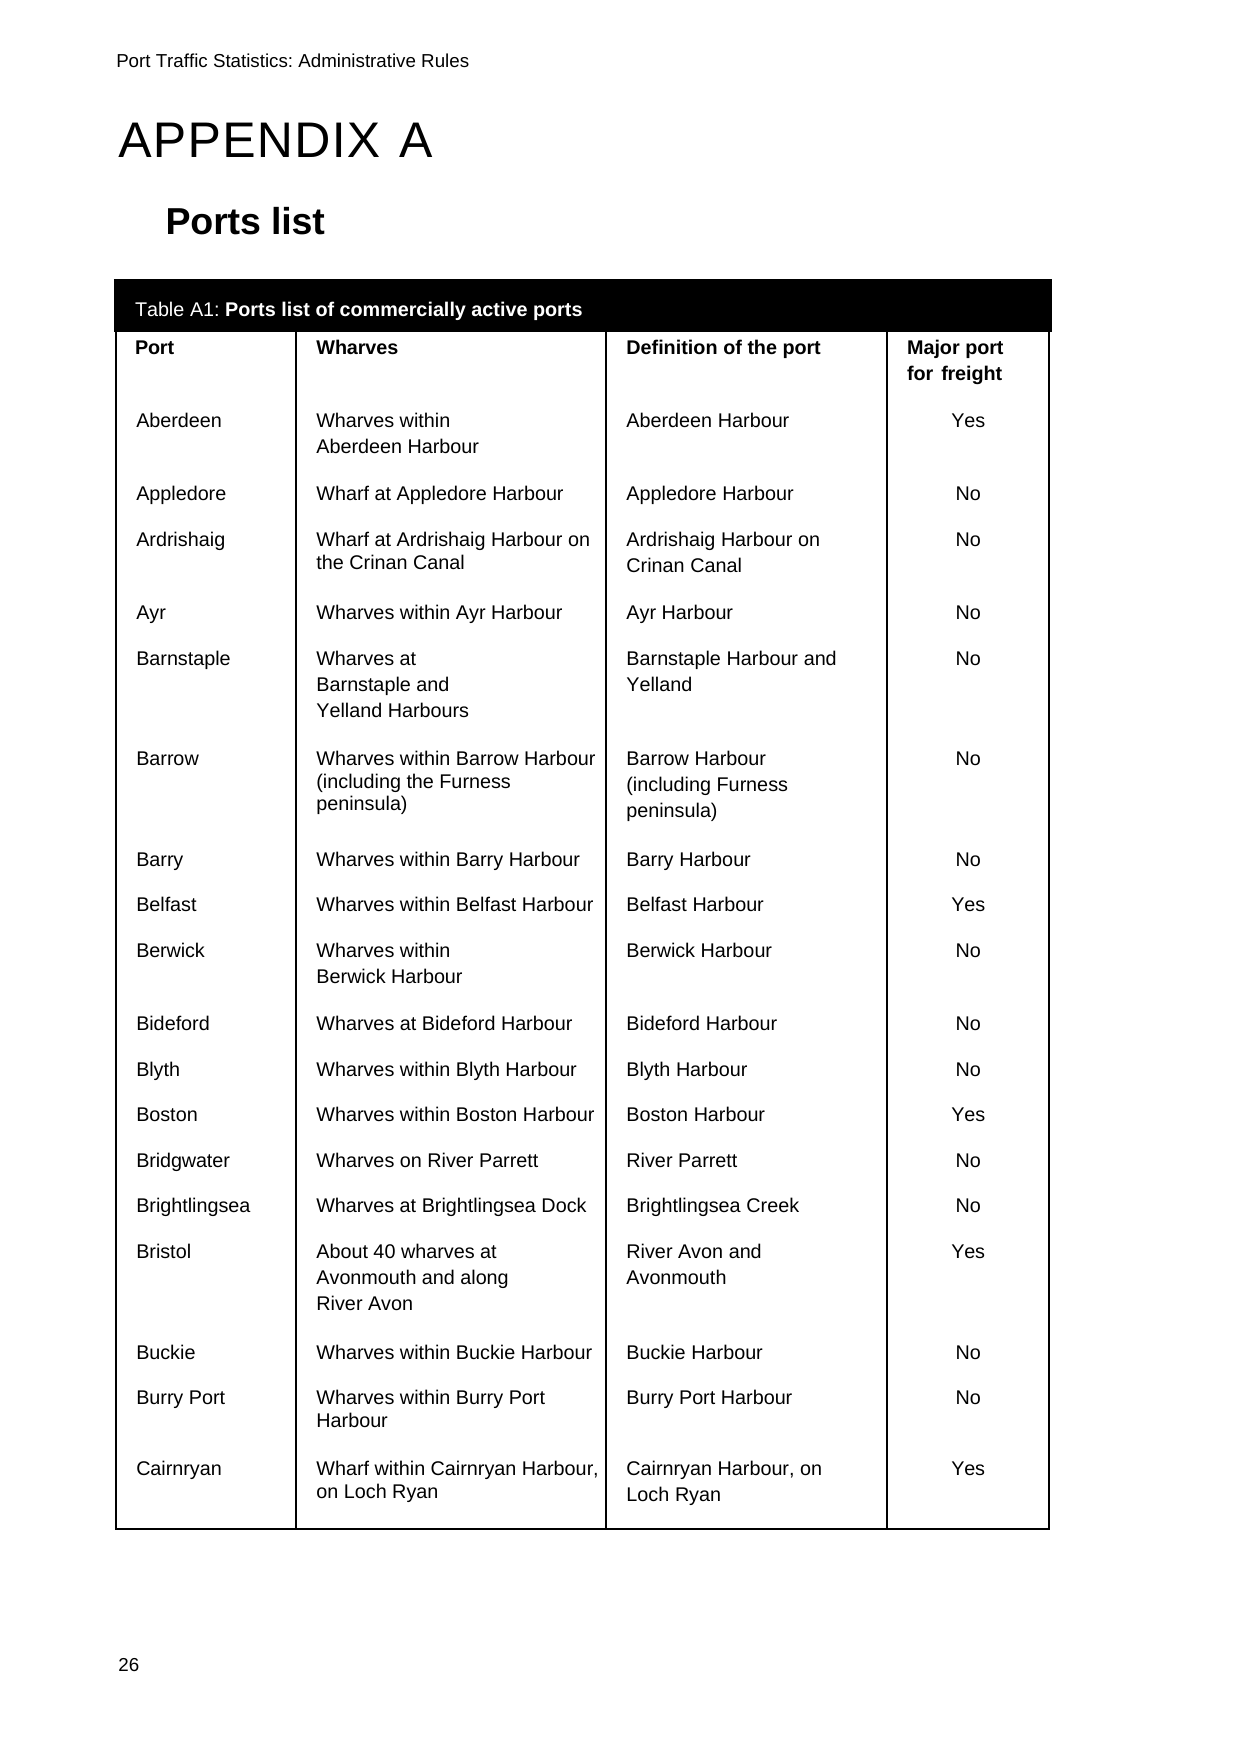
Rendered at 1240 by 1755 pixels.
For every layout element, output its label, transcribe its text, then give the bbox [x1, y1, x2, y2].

table_cell Wharf within Cairnryan Harbour, on Loch Ryan [297, 1447, 605, 1528]
table_cell Barrow [117, 737, 295, 837]
table_cell Appledore [117, 472, 295, 518]
table_cell Yes [888, 1447, 1048, 1528]
table_cell No [888, 518, 1048, 591]
table_cell Port [117, 332, 295, 399]
table_cell Barrow Harbour (including Furness peninsula) [607, 737, 886, 837]
table_cell River Parrett [607, 1139, 886, 1184]
table_cell Wharves [297, 332, 605, 399]
table_cell Berwick [117, 929, 295, 1002]
table_cell Barry [117, 838, 295, 883]
table_cell Brightlingsea [117, 1184, 295, 1230]
subtitle Ports list [165, 199, 1075, 243]
table_cell Wharves within Barry Harbour [297, 838, 605, 883]
table_cell Bideford [117, 1002, 295, 1047]
table_cell Wharf at Ardrishaig Harbour on the Crinan Canal [297, 518, 605, 591]
table_cell Wharves within Aberdeen Harbour [297, 399, 605, 472]
table_cell No [888, 591, 1048, 637]
table_cell Ayr [117, 591, 295, 637]
table_cell Wharves within Barrow Harbour (including the Furness peninsula) [297, 737, 605, 837]
table_cell Wharves within Berwick Harbour [297, 929, 605, 1002]
table_cell Wharves at Barnstaple and Yelland Harbours [297, 637, 605, 737]
table_cell Ayr Harbour [607, 591, 886, 637]
table_cell Wharves within Boston Harbour [297, 1093, 605, 1139]
table_cell Yes [888, 399, 1048, 472]
table_cell Bristol [117, 1230, 295, 1331]
table_cell No [888, 737, 1048, 837]
table_cell Wharves within Ayr Harbour [297, 591, 605, 637]
table_cell Major port for freight [888, 332, 1048, 399]
table_cell No [888, 1184, 1048, 1230]
table_cell Wharves within Blyth Harbour [297, 1048, 605, 1093]
table_cell Wharves on River Parrett [297, 1139, 605, 1184]
table_cell Bridgwater [117, 1139, 295, 1184]
table_cell Berwick Harbour [607, 929, 886, 1002]
table_cell Ardrishaig Harbour on Crinan Canal [607, 518, 886, 591]
table_cell No [888, 1002, 1048, 1047]
table_cell No [888, 472, 1048, 518]
table_cell Blyth [117, 1048, 295, 1093]
table_cell Bideford Harbour [607, 1002, 886, 1047]
table_cell Cairnryan [117, 1447, 295, 1528]
table_cell Appledore Harbour [607, 472, 886, 518]
table_cell Belfast [117, 883, 295, 929]
table_cell Blyth Harbour [607, 1048, 886, 1093]
table_cell Cairnryan Harbour, on Loch Ryan [607, 1447, 886, 1528]
table_cell Burry Port [117, 1376, 295, 1447]
table_cell Wharves within Burry Port Harbour [297, 1376, 605, 1447]
table_cell Boston Harbour [607, 1093, 886, 1139]
table_cell Wharves within Belfast Harbour [297, 883, 605, 929]
subtitle APPENDIX A [118, 111, 1075, 168]
table_cell Definition of the port [607, 332, 886, 399]
table_cell Brightlingsea Creek [607, 1184, 886, 1230]
table_cell Buckie [117, 1331, 295, 1376]
table_cell Aberdeen [117, 399, 295, 472]
table_cell Wharves within Buckie Harbour [297, 1331, 605, 1376]
table_cell Wharves at Brightlingsea Dock [297, 1184, 605, 1230]
table_cell No [888, 838, 1048, 883]
table_cell Belfast Harbour [607, 883, 886, 929]
table_cell No [888, 1331, 1048, 1376]
table_cell Barnstaple [117, 637, 295, 737]
table_cell Barnstaple Harbour and Yelland [607, 637, 886, 737]
table_cell Ardrishaig [117, 518, 295, 591]
table_cell Boston [117, 1093, 295, 1139]
table_cell Wharves at Bideford Harbour [297, 1002, 605, 1047]
table_cell Burry Port Harbour [607, 1376, 886, 1447]
table_cell Yes [888, 1230, 1048, 1331]
table_cell No [888, 1048, 1048, 1093]
table_cell River Avon and Avonmouth [607, 1230, 886, 1331]
table_cell Barry Harbour [607, 838, 886, 883]
table_cell No [888, 637, 1048, 737]
table_cell Wharf at Appledore Harbour [297, 472, 605, 518]
table_cell No [888, 1139, 1048, 1184]
table_cell Aberdeen Harbour [607, 399, 886, 472]
table_cell About 40 wharves at Avonmouth and along River Avon [297, 1230, 605, 1331]
table_header Table A1: Ports list of commercially active ports [118, 281, 1047, 332]
table_cell No [888, 1376, 1048, 1447]
table_cell No [888, 929, 1048, 1002]
table_cell Yes [888, 1093, 1048, 1139]
table_cell Yes [888, 883, 1048, 929]
table_cell Buckie Harbour [607, 1331, 886, 1376]
